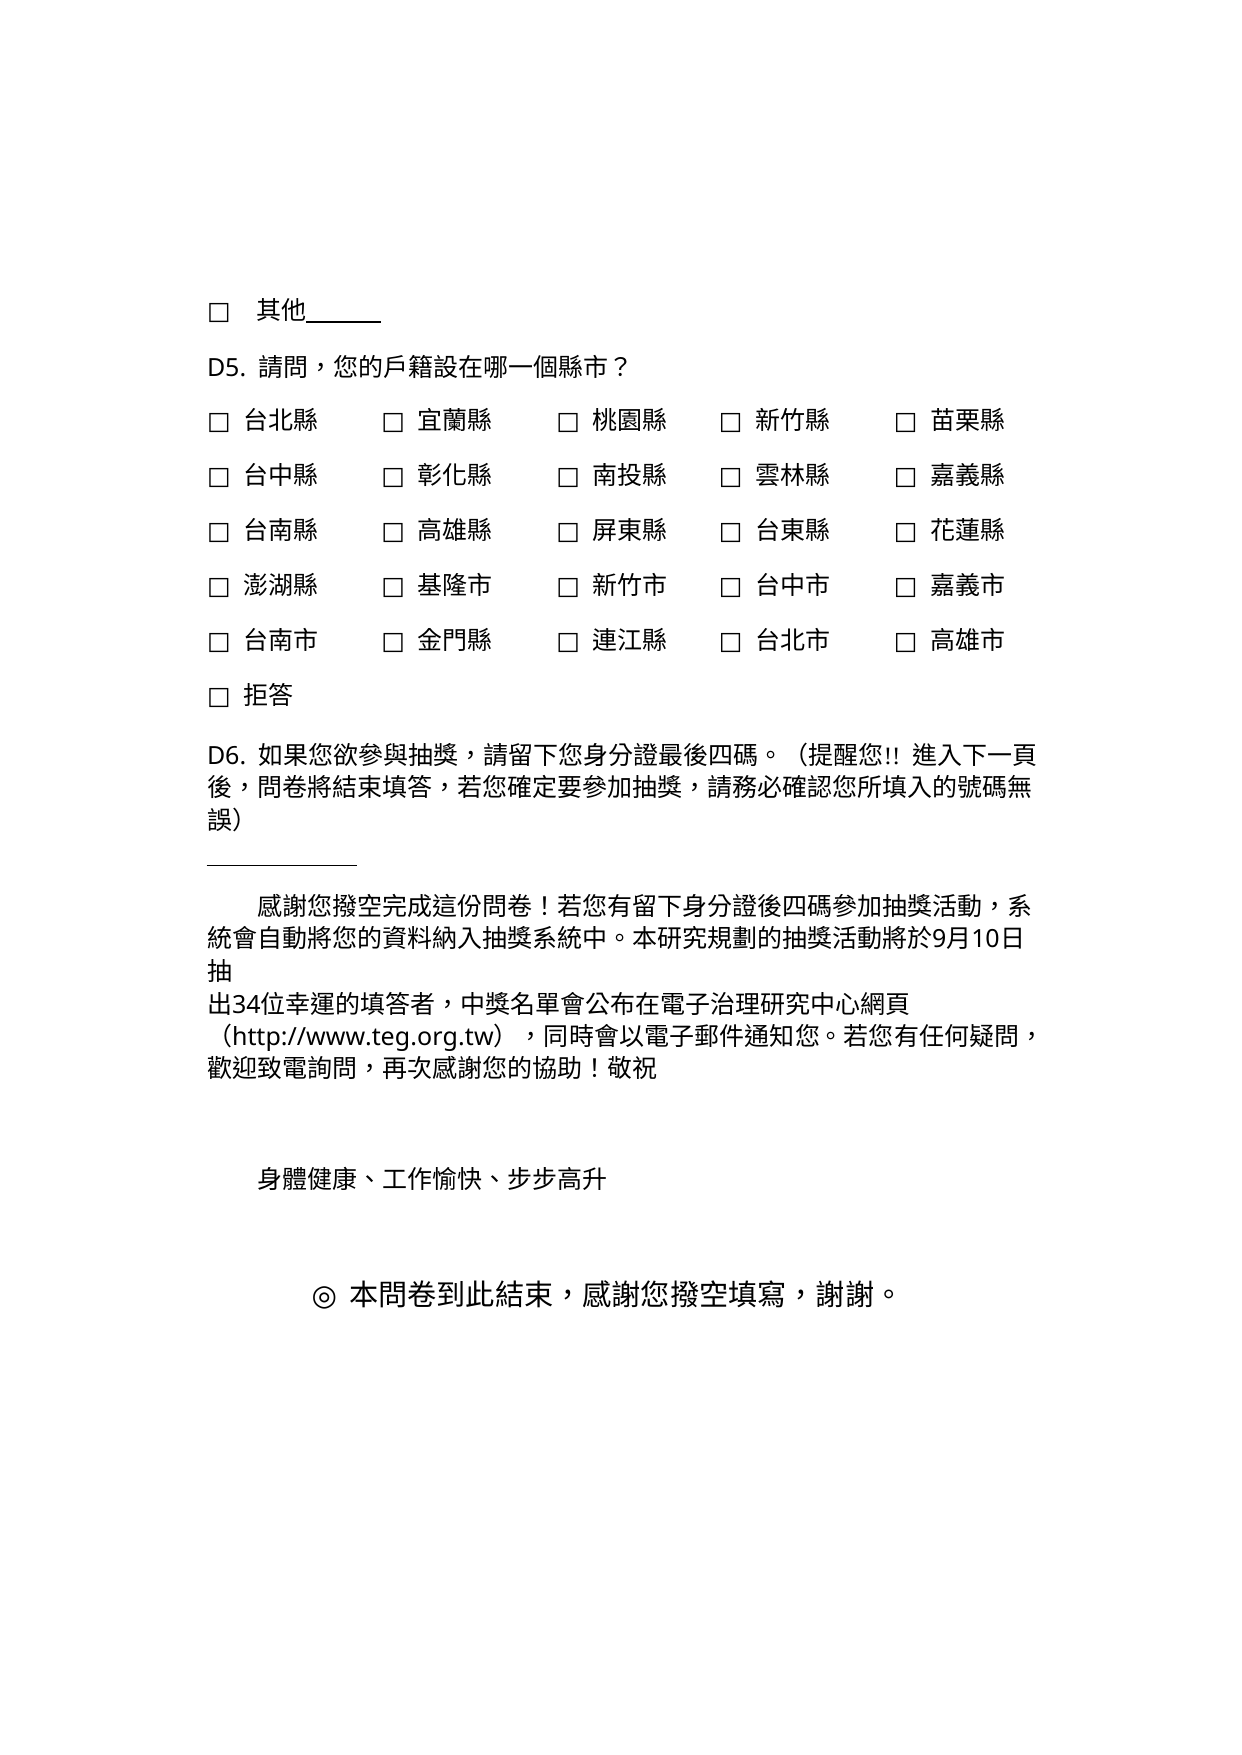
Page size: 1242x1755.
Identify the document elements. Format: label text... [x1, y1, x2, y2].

text □ 台中縣 □ 彰化縣 □ 南投縣 □ 雲林縣 □ 嘉義縣 [207, 455, 1069, 492]
text D6. 如果您欲參與抽獎，請留下您身分證最後四碼。（提醒您!! 進入下一頁 後，問卷將結束填答，若您確定要參加抽獎，請務必確認您所填入的號碼無 誤） [207, 738, 1041, 836]
text 出34位幸運的填答者，中獎名單會公布在電子治理研究中心網頁 [207, 987, 1069, 1018]
text □ 其他 [207, 293, 1069, 324]
text □ 台北縣 □ 宜蘭縣 □ 桃園縣 □ 新竹縣 □ 苗栗縣 [207, 400, 1069, 437]
text □ 台南縣 □ 高雄縣 □ 屏東縣 □ 台東縣 □ 花蓮縣 [207, 510, 1069, 547]
text （http://www.teg.org.tw），同時會以電子郵件通知您。若您有任何疑問， 歡迎致電詢問，再次感謝您的協助！敬祝 [207, 1019, 1049, 1084]
text □ 拒答 [207, 675, 1069, 712]
text □ 澎湖縣 □ 基隆市 □ 新竹市 □ 台中市 □ 嘉義市 [207, 565, 1069, 602]
text 感謝您撥空完成這份問卷！若您有留下身分證後四碼參加抽獎活動，系 統會自動將您的資料納入抽獎系統中。本研究規劃的抽獎活動將於9月10日抽 [207, 889, 1043, 987]
text 身體健康、工作愉快、步步高升 [257, 1159, 1069, 1195]
text D5. 請問，您的戶籍設在哪一個縣市？ [207, 350, 1069, 382]
text ◎ 本問卷到此結束，感謝您撥空填寫，謝謝。 [311, 1271, 1069, 1313]
text □ 台南市 □ 金門縣 □ 連江縣 □ 台北市 □ 高雄市 [207, 620, 1069, 657]
